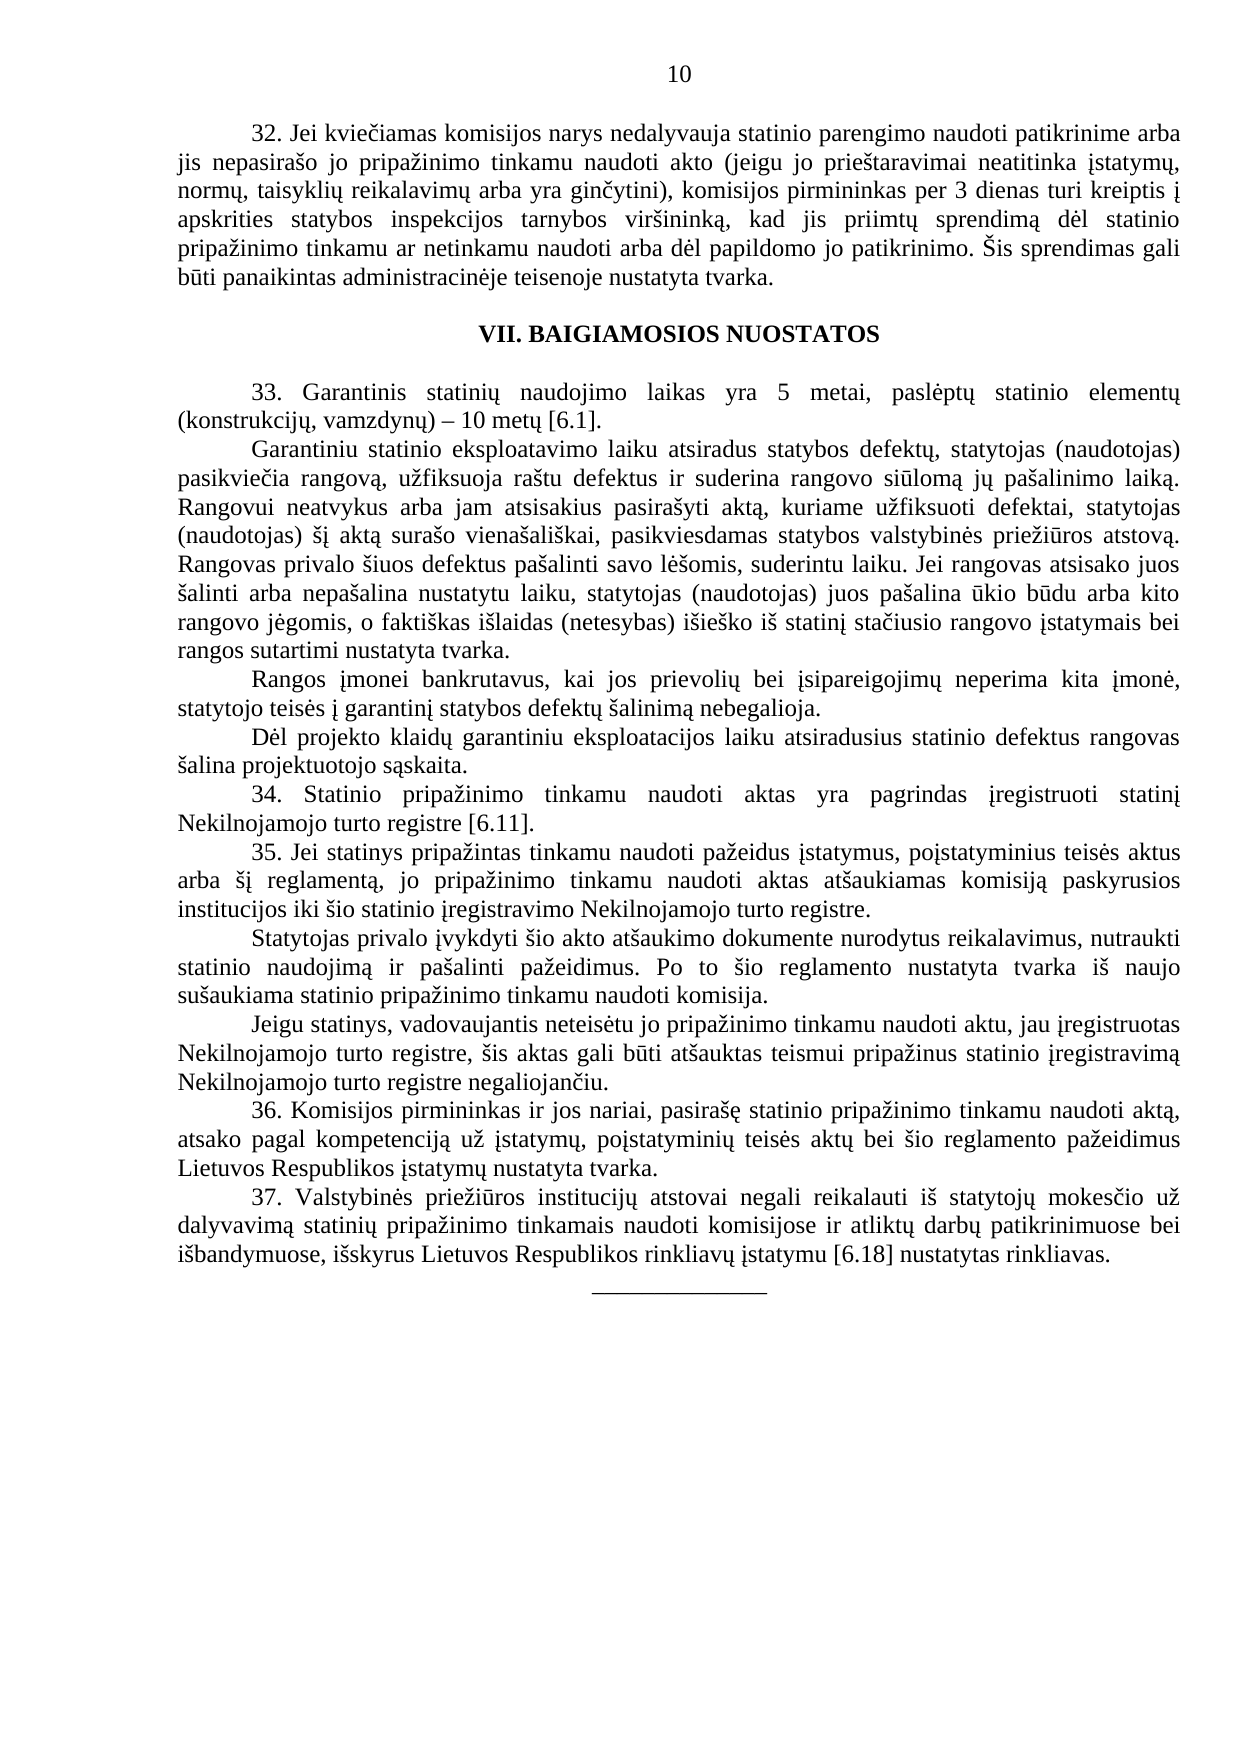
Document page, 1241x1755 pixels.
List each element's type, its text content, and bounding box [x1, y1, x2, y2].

text ______________ [177, 1268, 1181, 1297]
text 34. Statinio pripažinimo tinkamu naudoti aktas yra pagrindas įregistruoti statinį Nekilnojamojo turto registre [6.11]. [177, 779, 1181, 837]
text 32. Jei kviečiamas komisijos narys nedalyvauja statinio parengimo naudoti patikrinime arba jis nepasirašo jo pripažinimo tinkamu naudoti akto (jeigu jo prieštaravimai neatitinka įstatymų, normų, taisyklių reikalavimų arba yra ginčytini), komisijos pirmininkas per 3 dienas turi kreiptis į apskrities statybos inspekcijos tarnybos viršininką, kad jis priimtų sprendimą dėl statinio pripažinimo tinkamu ar netinkamu naudoti arba dėl papildomo jo patikrinimo. Šis sprendimas gali būti panaikintas administracinėje teisenoje nustatyta tvarka. [177, 118, 1181, 291]
text 33. Garantinis statinių naudojimo laikas yra 5 metai, paslėptų statinio elementų (konstrukcijų, vamzdynų) – 10 metų [6.1]. [177, 377, 1181, 434]
text Dėl projekto klaidų garantiniu eksploatacijos laiku atsiradusius statinio defektus rangovas šalina projektuotojo sąskaita. [177, 722, 1181, 779]
text VII. BAIGIAMOSIOS NUOSTATOS [177, 319, 1181, 348]
text Statytojas privalo įvykdyti šio akto atšaukimo dokumente nurodytus reikalavimus, nutraukti statinio naudojimą ir pašalinti pažeidimus. Po to šio reglamento nustatyta tvarka iš naujo sušaukiama statinio pripažinimo tinkamu naudoti komisija. [177, 923, 1181, 1009]
text 36. Komisijos pirmininkas ir jos nariai, pasirašę statinio pripažinimo tinkamu naudoti aktą, atsako pagal kompetenciją už įstatymų, poįstatyminių teisės aktų bei šio reglamento pažeidimus Lietuvos Respublikos įstatymų nustatyta tvarka. [177, 1096, 1181, 1182]
text Garantiniu statinio eksploatavimo laiku atsiradus statybos defektų, statytojas (naudotojas) pasikviečia rangovą, užfiksuoja raštu defektus ir suderina rangovo siūlomą jų pašalinimo laiką. Rangovui neatvykus arba jam atsisakius pasirašyti aktą, kuriame užfiksuoti defektai, statytojas (naudotojas) šį aktą surašo vienašališkai, pasikviesdamas statybos valstybinės priežiūros atstovą. Rangovas privalo šiuos defektus pašalinti savo lėšomis, suderintu laiku. Jei rangovas atsisako juos šalinti arba nepašalina nustatytu laiku, statytojas (naudotojas) juos pašalina ūkio būdu arba kito rangovo jėgomis, o faktiškas išlaidas (netesybas) išieško iš statinį stačiusio rangovo įstatymais bei rangos sutartimi nustatyta tvarka. [177, 434, 1181, 664]
text Jeigu statinys, vadovaujantis neteisėtu jo pripažinimo tinkamu naudoti aktu, jau įregistruotas Nekilnojamojo turto registre, šis aktas gali būti atšauktas teismui pripažinus statinio įregistravimą Nekilnojamojo turto registre negaliojančiu. [177, 1009, 1181, 1096]
text Rangos įmonei bankrutavus, kai jos prievolių bei įsipareigojimų neperima kita įmonė, statytojo teisės į garantinį statybos defektų šalinimą nebegalioja. [177, 664, 1181, 722]
text 37. Valstybinės priežiūros institucijų atstovai negali reikalauti iš statytojų mokesčio už dalyvavimą statinių pripažinimo tinkamais naudoti komisijose ir atliktų darbų patikrinimuose bei išbandymuose, išskyrus Lietuvos Respublikos rinkliavų įstatymu [6.18] nustatytas rinkliavas. [177, 1182, 1181, 1268]
text 35. Jei statinys pripažintas tinkamu naudoti pažeidus įstatymus, poįstatyminius teisės aktus arba šį reglamentą, jo pripažinimo tinkamu naudoti aktas atšaukiamas komisiją paskyrusios institucijos iki šio statinio įregistravimo Nekilnojamojo turto registre. [177, 837, 1181, 923]
